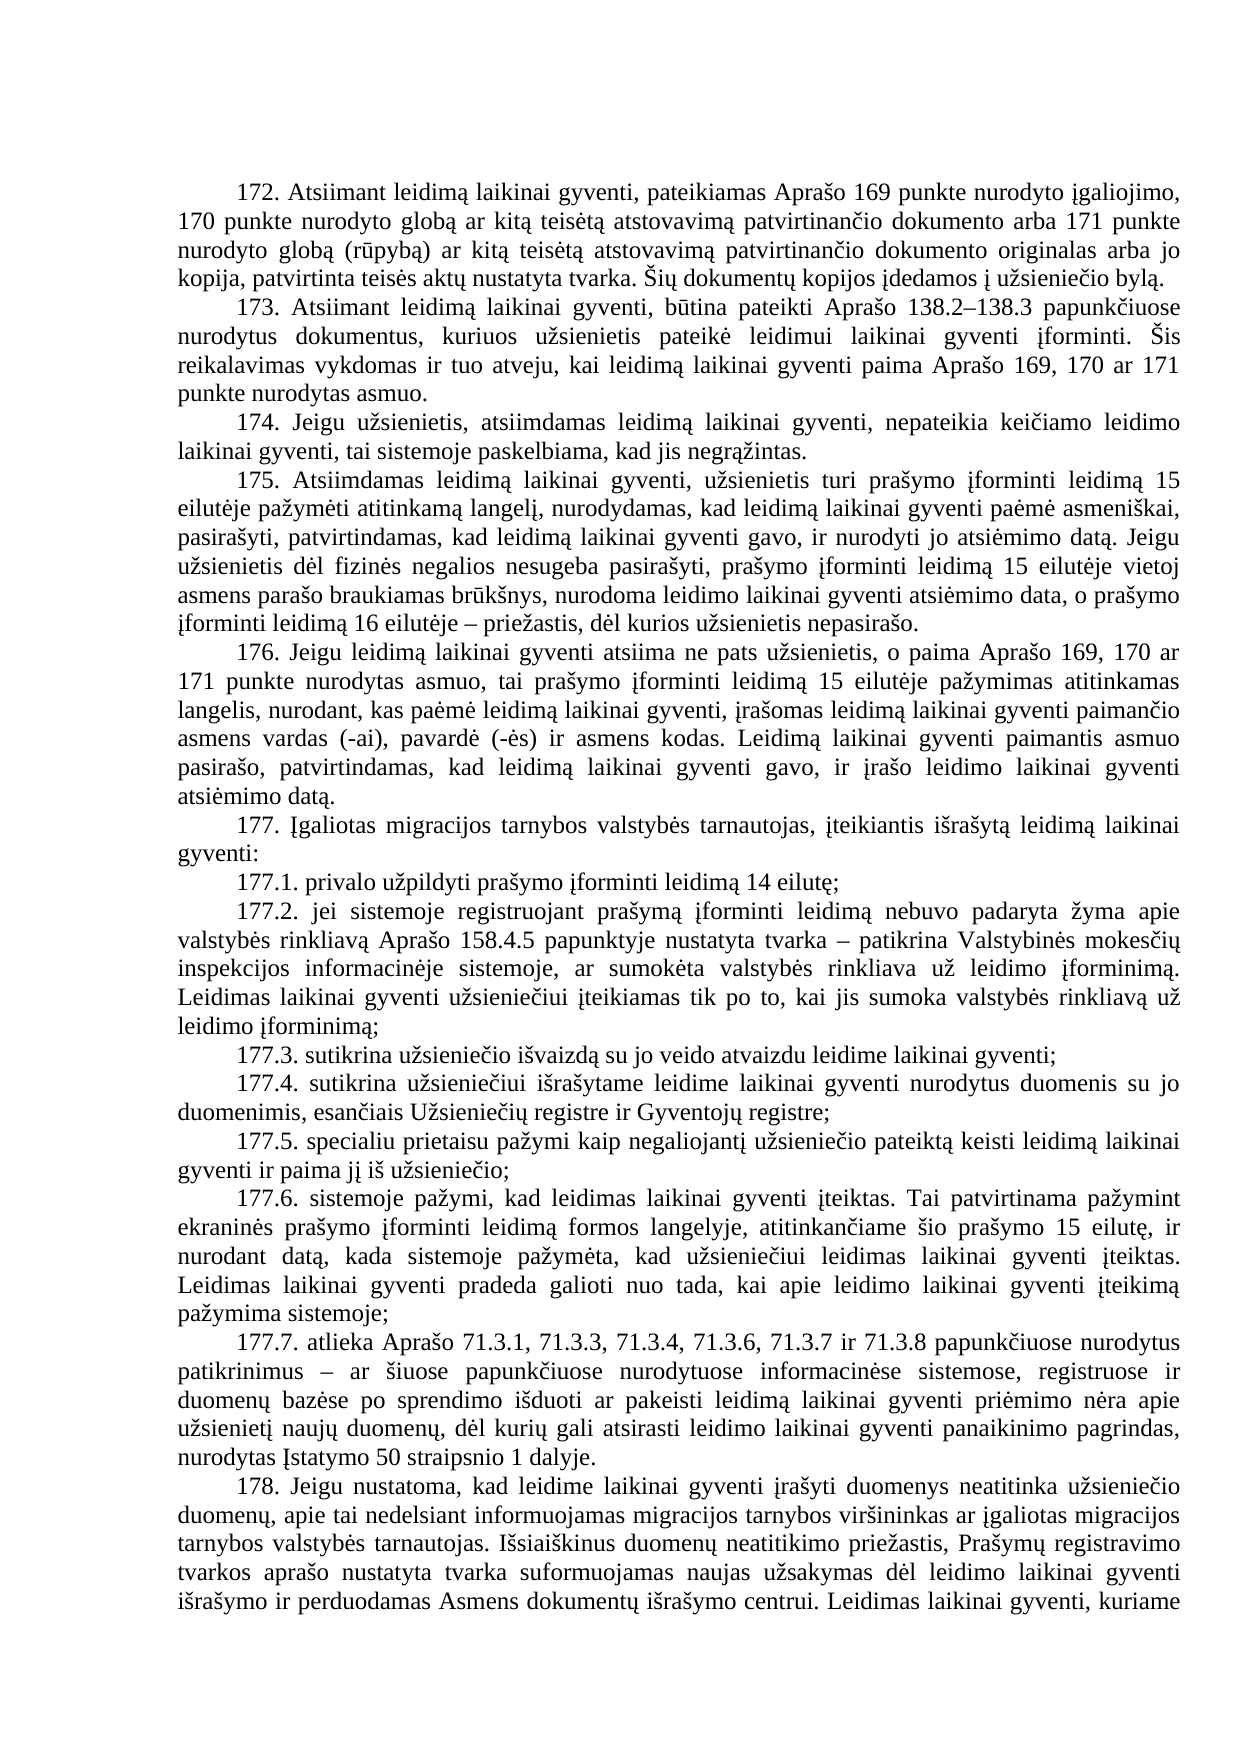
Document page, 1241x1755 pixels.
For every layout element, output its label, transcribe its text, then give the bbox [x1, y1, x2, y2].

text 177.6. sistemoje pažymi, kad leidimas laikinai gyventi įteiktas. Tai patvirtinama pažymint ekraninės prašymo įforminti leidimą formos langelyje, atitinkančiame šio prašymo 15 eilutę, ir nurodant datą, kada sistemoje pažymėta, kad užsieniečiui leidimas laikinai gyventi įteiktas. Leidimas laikinai gyventi pradeda galioti nuo tada, kai apie leidimo laikinai gyventi įteikimą pažymima sistemoje; [177, 1183, 1181, 1327]
text 174. Jeigu užsienietis, atsiimdamas leidimą laikinai gyventi, nepateikia keičiamo leidimo laikinai gyventi, tai sistemoje paskelbiama, kad jis negrąžintas. [177, 407, 1181, 465]
text 177.4. sutikrina užsieniečiui išrašytame leidime laikinai gyventi nurodytus duomenis su jo duomenimis, esančiais Užsieniečių registre ir Gyventojų registre; [177, 1068, 1181, 1126]
text 177.5. specialiu prietaisu pažymi kaip negaliojantį užsieniečio pateiktą keisti leidimą laikinai gyventi ir paima jį iš užsieniečio; [177, 1126, 1181, 1183]
text 177. Įgaliotas migracijos tarnybos valstybės tarnautojas, įteikiantis išrašytą leidimą laikinai gyventi: [177, 810, 1181, 867]
text 173. Atsiimant leidimą laikinai gyventi, būtina pateikti Aprašo 138.2–138.3 papunkčiuose nurodytus dokumentus, kuriuos užsienietis pateikė leidimui laikinai gyventi įforminti. Šis reikalavimas vykdomas ir tuo atveju, kai leidimą laikinai gyventi paima Aprašo 169, 170 ar 171 punkte nurodytas asmuo. [177, 292, 1181, 407]
text 176. Jeigu leidimą laikinai gyventi atsiima ne pats užsienietis, o paima Aprašo 169, 170 ar 171 punkte nurodytas asmuo, tai prašymo įforminti leidimą 15 eilutėje pažymimas atitinkamas langelis, nurodant, kas paėmė leidimą laikinai gyventi, įrašomas leidimą laikinai gyventi paimančio asmens vardas (-ai), pavardė (-ės) ir asmens kodas. Leidimą laikinai gyventi paimantis asmuo pasirašo, patvirtindamas, kad leidimą laikinai gyventi gavo, ir įrašo leidimo laikinai gyventi atsiėmimo datą. [177, 637, 1181, 810]
text 177.1. privalo užpildyti prašymo įforminti leidimą 14 eilutę; [177, 867, 1181, 896]
text 177.2. jei sistemoje registruojant prašymą įforminti leidimą nebuvo padaryta žyma apie valstybės rinkliavą Aprašo 158.4.5 papunktyje nustatyta tvarka – patikrina Valstybinės mokesčių inspekcijos informacinėje sistemoje, ar sumokėta valstybės rinkliava už leidimo įforminimą. Leidimas laikinai gyventi užsieniečiui įteikiamas tik po to, kai jis sumoka valstybės rinkliavą už leidimo įforminimą; [177, 896, 1181, 1040]
text 177.7. atlieka Aprašo 71.3.1, 71.3.3, 71.3.4, 71.3.6, 71.3.7 ir 71.3.8 papunkčiuose nurodytus patikrinimus – ar šiuose papunkčiuose nurodytuose informacinėse sistemose, registruose ir duomenų bazėse po sprendimo išduoti ar pakeisti leidimą laikinai gyventi priėmimo nėra apie užsienietį naujų duomenų, dėl kurių gali atsirasti leidimo laikinai gyventi panaikinimo pagrindas, nurodytas Įstatymo 50 straipsnio 1 dalyje. [177, 1327, 1181, 1471]
text 178. Jeigu nustatoma, kad leidime laikinai gyventi įrašyti duomenys neatitinka užsieniečio duomenų, apie tai nedelsiant informuojamas migracijos tarnybos viršininkas ar įgaliotas migracijos tarnybos valstybės tarnautojas. Išsiaiškinus duomenų neatitikimo priežastis, Prašymų registravimo tvarkos aprašo nustatyta tvarka suformuojamas naujas užsakymas dėl leidimo laikinai gyventi išrašymo ir perduodamas Asmens dokumentų išrašymo centrui. Leidimas laikinai gyventi, kuriame [177, 1471, 1181, 1615]
text 175. Atsiimdamas leidimą laikinai gyventi, užsienietis turi prašymo įforminti leidimą 15 eilutėje pažymėti atitinkamą langelį, nurodydamas, kad leidimą laikinai gyventi paėmė asmeniškai, pasirašyti, patvirtindamas, kad leidimą laikinai gyventi gavo, ir nurodyti jo atsiėmimo datą. Jeigu užsienietis dėl fizinės negalios nesugeba pasirašyti, prašymo įforminti leidimą 15 eilutėje vietoj asmens parašo braukiamas brūkšnys, nurodoma leidimo laikinai gyventi atsiėmimo data, o prašymo įforminti leidimą 16 eilutėje – priežastis, dėl kurios užsienietis nepasirašo. [177, 465, 1181, 637]
text 177.3. sutikrina užsieniečio išvaizdą su jo veido atvaizdu leidime laikinai gyventi; [177, 1040, 1181, 1068]
text 172. Atsiimant leidimą laikinai gyventi, pateikiamas Aprašo 169 punkte nurodyto įgaliojimo, 170 punkte nurodyto globą ar kitą teisėtą atstovavimą patvirtinančio dokumento arba 171 punkte nurodyto globą (rūpybą) ar kitą teisėtą atstovavimą patvirtinančio dokumento originalas arba jo kopija, patvirtinta teisės aktų nustatyta tvarka. Šių dokumentų kopijos įdedamos į užsieniečio bylą. [177, 177, 1181, 292]
